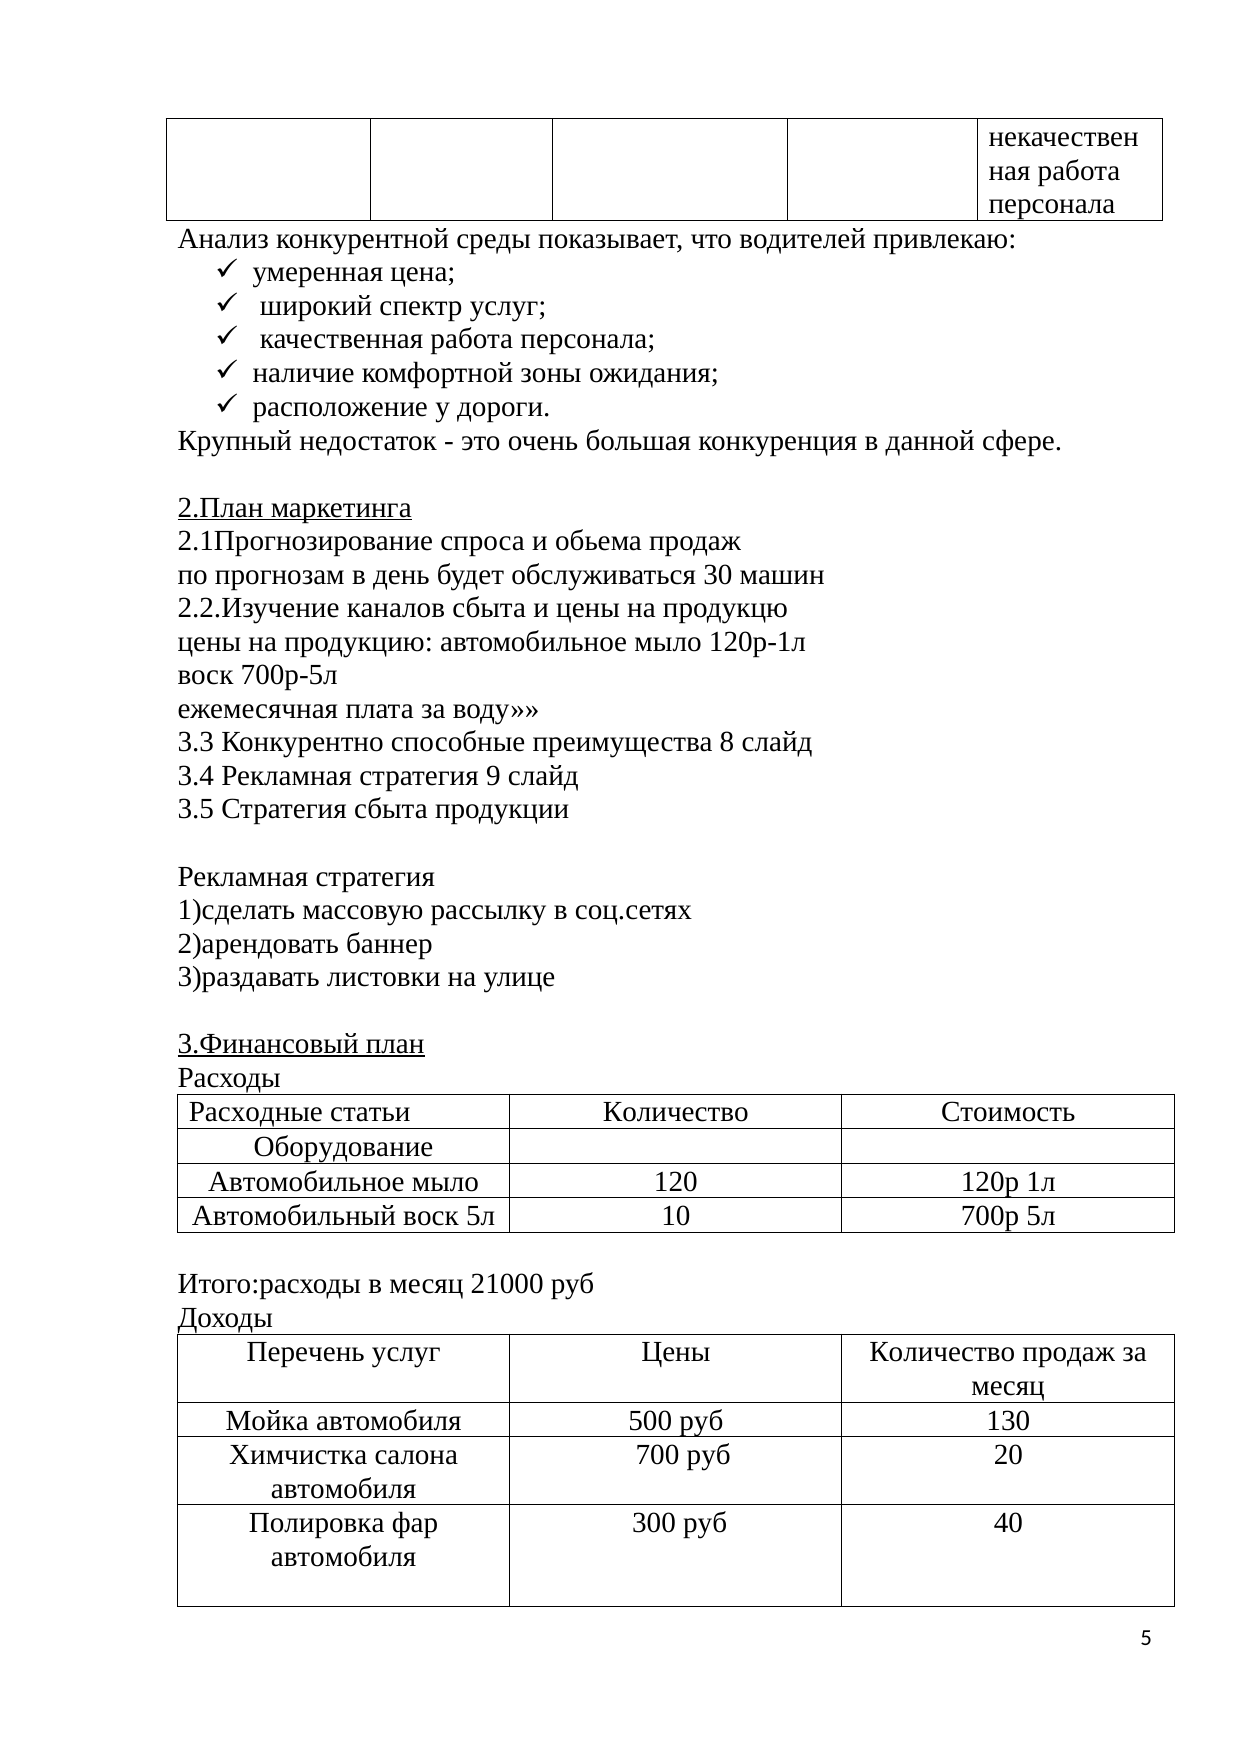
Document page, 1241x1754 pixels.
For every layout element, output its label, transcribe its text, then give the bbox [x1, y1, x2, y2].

table_header Количество продаж за месяц [842, 1335, 1174, 1402]
table_cell [842, 1129, 1174, 1163]
table_cell [788, 119, 977, 220]
text 3.5 Стратегия сбыта продукции [177, 792, 1152, 825]
table_cell 700р 5л [842, 1198, 1174, 1232]
text Анализ конкурентной среды показывает, что водителей привлекаю: [177, 221, 1152, 254]
table_cell Автомобильный воск 5л [178, 1198, 509, 1232]
table_header Цены [510, 1335, 841, 1402]
table_cell [167, 119, 370, 220]
table_cell 120 [510, 1164, 841, 1197]
table_cell Химчистка салона автомобиля [178, 1437, 509, 1504]
list расположение у дороги. [215, 389, 1152, 423]
text Рекламная стратегия [177, 859, 1152, 892]
list качественная работа персонала; [215, 322, 1152, 355]
text 2.2.Изучение каналов сбыта и цены на продукцю [177, 590, 1152, 624]
text 2.1Прогнозирование спроса и обьема продаж [177, 523, 1152, 557]
table_cell [553, 119, 787, 220]
table_header Стоимость [842, 1095, 1174, 1128]
text Итого:расходы в месяц 21000 руб [177, 1266, 1152, 1300]
table_cell Автомобильное мыло [178, 1164, 509, 1197]
list умеренная цена; [215, 254, 1152, 288]
text Расходы [177, 1060, 1152, 1093]
list наличие комфортной зоны ожидания; [215, 355, 1152, 389]
table_cell 10 [510, 1198, 841, 1232]
table_cell 40 [842, 1505, 1174, 1606]
text 3)раздавать листовки на улице [177, 959, 1152, 993]
text ежемесячная плата за воду»» [177, 691, 1152, 724]
text 3.3 Конкурентно способные преимущества 8 слайд [177, 724, 1152, 758]
text 3.Финансовый план [177, 1026, 1152, 1060]
list широкий спектр услуг; [215, 288, 1152, 322]
text воск 700р-5л [177, 657, 1152, 691]
text 1)сделать массовую рассылку в соц.сетях [177, 892, 1152, 926]
text 2)арендовать баннер [177, 926, 1152, 959]
table_cell Мойка автомобиля [178, 1403, 509, 1436]
table_cell 500 руб [510, 1403, 841, 1436]
table_cell Оборудование [178, 1129, 509, 1163]
table_cell [371, 119, 552, 220]
table_cell -некачественная работа персонала [978, 119, 1162, 220]
text Крупный недостаток - это очень большая конкуренция в данной сфере. [177, 423, 1152, 456]
table_cell 120р 1л [842, 1164, 1174, 1197]
table_cell [510, 1129, 841, 1163]
table_header Количество [510, 1095, 841, 1128]
table_cell 130 [842, 1403, 1174, 1436]
text цены на продукцию: автомобильное мыло 120р-1л [177, 624, 1152, 657]
table_cell Полировка фар автомобиля [178, 1505, 509, 1606]
table_cell 300 руб [510, 1505, 841, 1606]
text 3.4 Рекламная стратегия 9 слайд [177, 758, 1152, 792]
table_header Расходные статьи [178, 1095, 509, 1128]
text 2.План маркетинга [177, 490, 1152, 523]
table_cell 20 [842, 1437, 1174, 1504]
text по прогнозам в день будет обслуживаться 30 машин [177, 557, 1152, 590]
table_header Перечень услуг [178, 1335, 509, 1402]
table_cell 700 руб [510, 1437, 841, 1504]
text Доходы [177, 1300, 1152, 1333]
